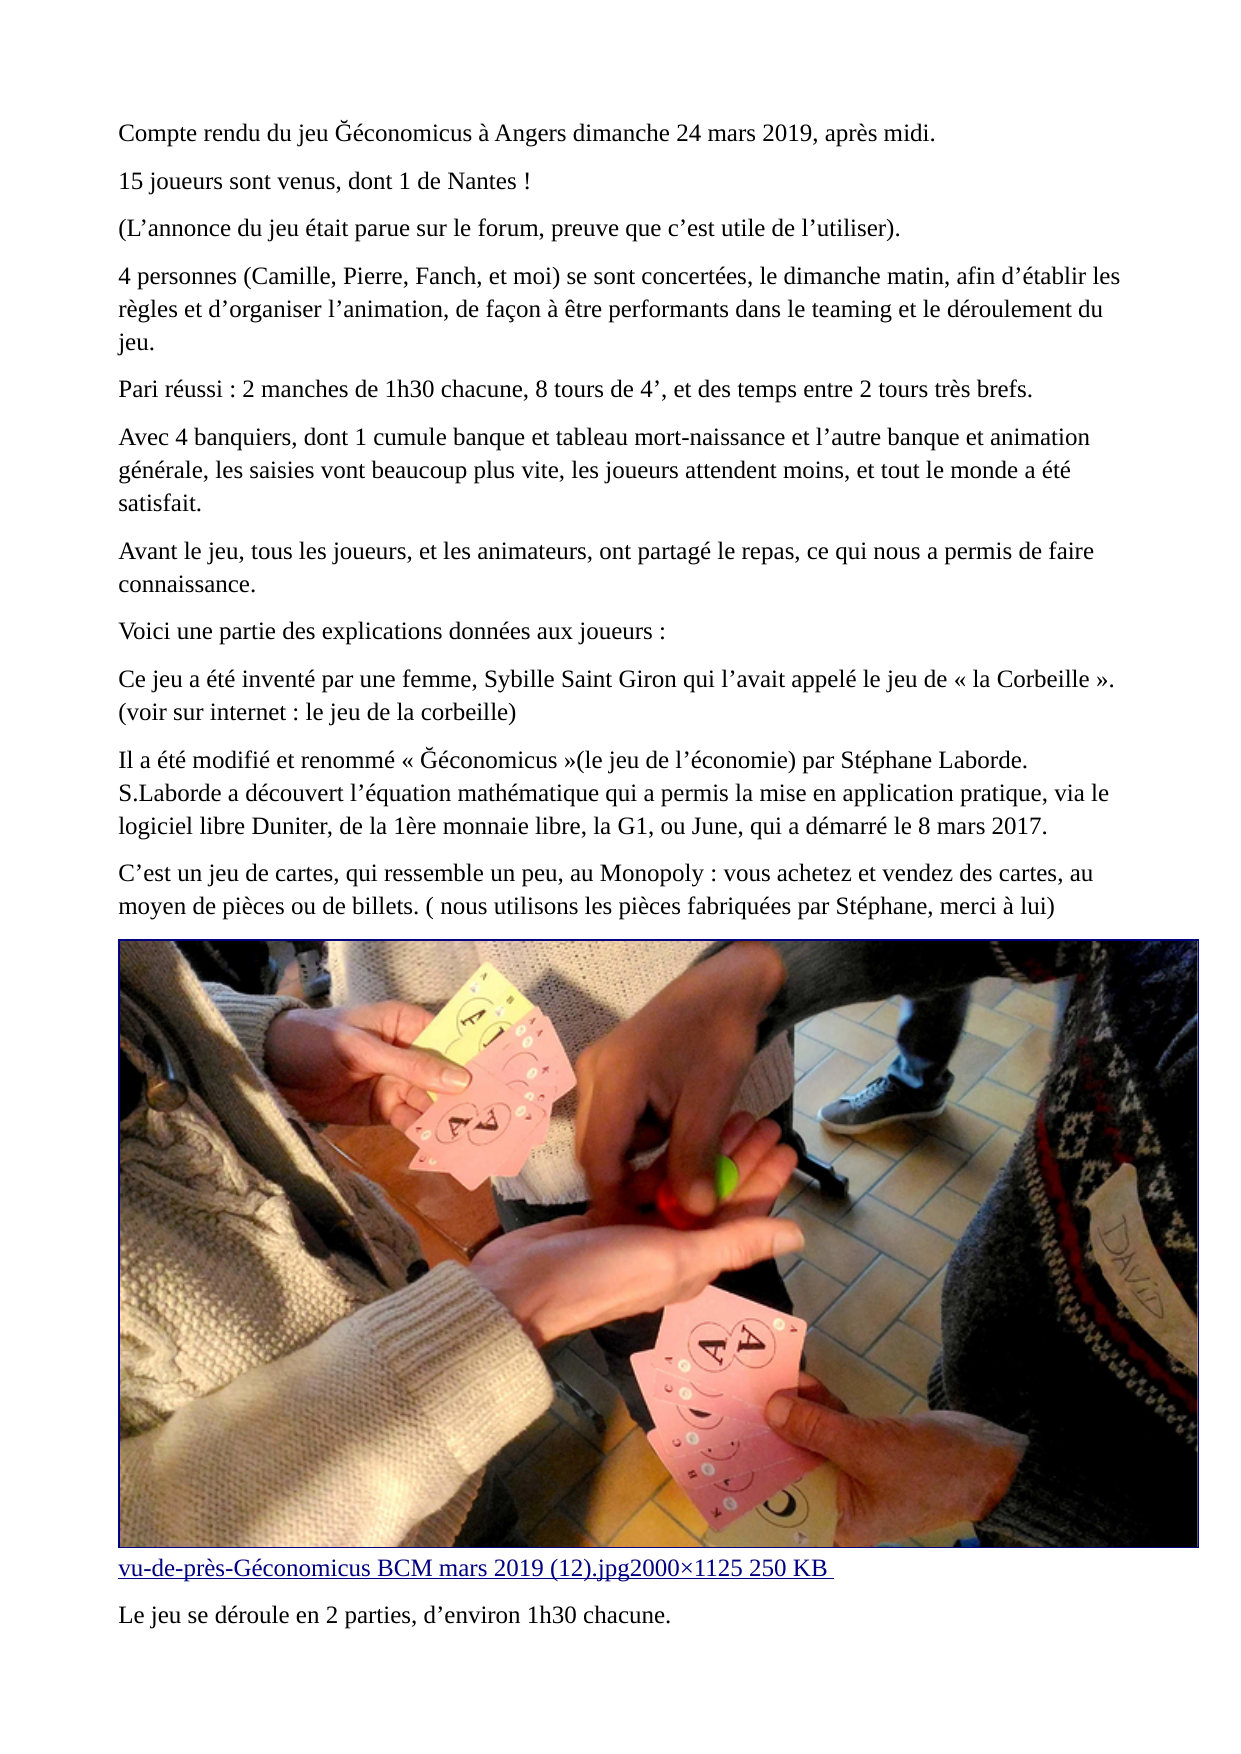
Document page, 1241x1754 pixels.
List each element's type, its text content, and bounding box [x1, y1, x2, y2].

text Compte rendu du jeu Ğéconomicus à Angers dimanche 24 mars 2019, après midi. [118, 118, 1122, 147]
text Le jeu se déroule en 2 parties, d’environ 1h30 chacune. [118, 1600, 1122, 1629]
text Il a été modifié et renommé « Ğéconomicus »(le jeu de l’économie) par Stéphane Laborde. S.Laborde a découvert l’équation mathématique qui a permis la mise en application pratique, via le logiciel libre Duniter, de la 1ère monnaie libre, la G1, ou June, qui a démarré le 8 mars 2017. [118, 745, 1122, 839]
picture [120, 941, 1198, 1547]
text Avec 4 banquiers, dont 1 cumule banque et tableau mort-naissance et l’autre banque et animation générale, les saisies vont beaucoup plus vite, les joueurs attendent moins, et tout le monde a été satisfait. [118, 422, 1122, 517]
text Ce jeu a été inventé par une femme, Sybille Saint Giron qui l’avait appelé le jeu de « la Corbeille ». (voir sur internet : le jeu de la corbeille) [118, 664, 1122, 726]
text 15 joueurs sont venus, dont 1 de Nantes ! [118, 166, 1122, 194]
text Voici une partie des explications données aux joueurs : [118, 616, 1122, 645]
text Pari réussi : 2 manches de 1h30 chacune, 8 tours de 4’, et des temps entre 2 tours très brefs. [118, 374, 1122, 403]
text (L’annonce du jeu était parue sur le forum, preuve que c’est utile de l’utiliser). [118, 213, 1122, 242]
text 4 personnes (Camille, Pierre, Fanch, et moi) se sont concertées, le dimanche matin, afin d’établir les règles et d’organiser l’animation, de façon à être performants dans le teaming et le déroulement du jeu. [118, 261, 1122, 356]
text C’est un jeu de cartes, qui ressemble un peu, au Monopoly : vous achetez et vendez des cartes, au moyen de pièces ou de billets. ( nous utilisons les pièces fabriquées par Stéphane, merci à lui) [118, 858, 1122, 920]
text vu-de-près-Géconomicus BCM mars 2019 (12).jpg2000×1125 250 KB [118, 1553, 1122, 1581]
text Avant le jeu, tous les joueurs, et les animateurs, ont partagé le repas, ce qui nous a permis de faire connaissance. [118, 536, 1122, 598]
